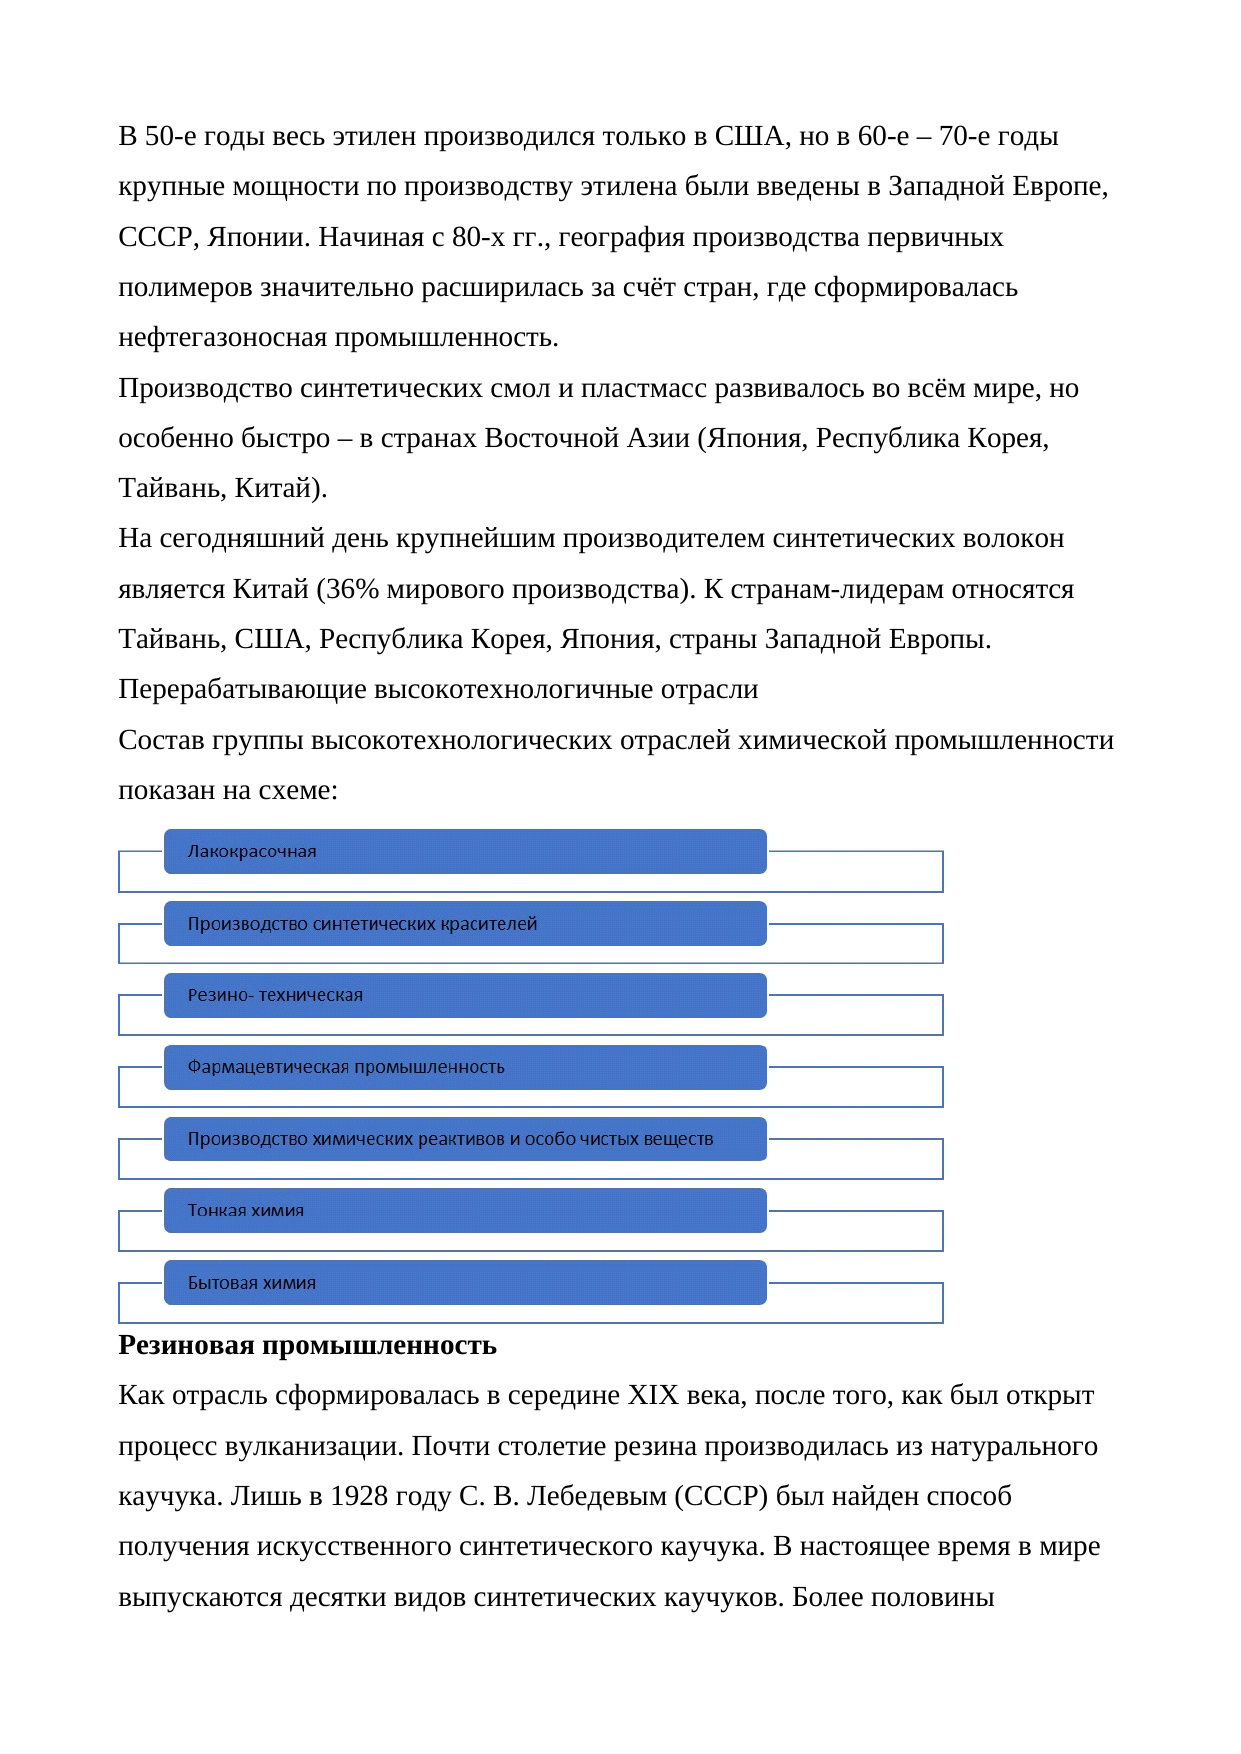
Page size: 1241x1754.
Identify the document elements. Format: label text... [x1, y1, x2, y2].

text Состав группы высокотехнологических отраслей химической промышленности показан на схеме: [118, 722, 1122, 806]
text В 50-е годы весь этилен производился только в США, но в 60-е – 70-е годы крупные мощности по производству этилена были введены в Западной Европе, СССР, Японии. Начиная с 80-х гг., география производства первичных полимеров значительно расширилась за счёт стран, где сформировалась нефтегазоносная промышленность. [118, 118, 1122, 353]
text Производство синтетических смол и пластмасс развивалось во всём мире, но особенно быстро – в странах Восточной Азии (Япония, Республика Корея, Тайвань, Китай). [118, 370, 1122, 504]
text Как отрасль сформировалась в середине XIX века, после того, как был открыт процесс вулканизации. Почти столетие резина производилась из натурального каучука. Лишь в 1928 году С. В. Лебедевым (СССР) был найден способ получения искусственного синтетического каучука. В настоящее время в мире выпускаются десятки видов синтетических каучуков. Более половины [118, 1377, 1122, 1612]
text Перерабатывающие высокотехнологичные отрасли [118, 672, 1122, 705]
text Резиновая промышленность [118, 1327, 1122, 1361]
text На сегодняшний день крупнейшим производителем синтетических волокон является Китай (36% мирового производства). К странам-лидерам относятся Тайвань, США, Республика Корея, Япония, страны Западной Европы. [118, 521, 1122, 655]
